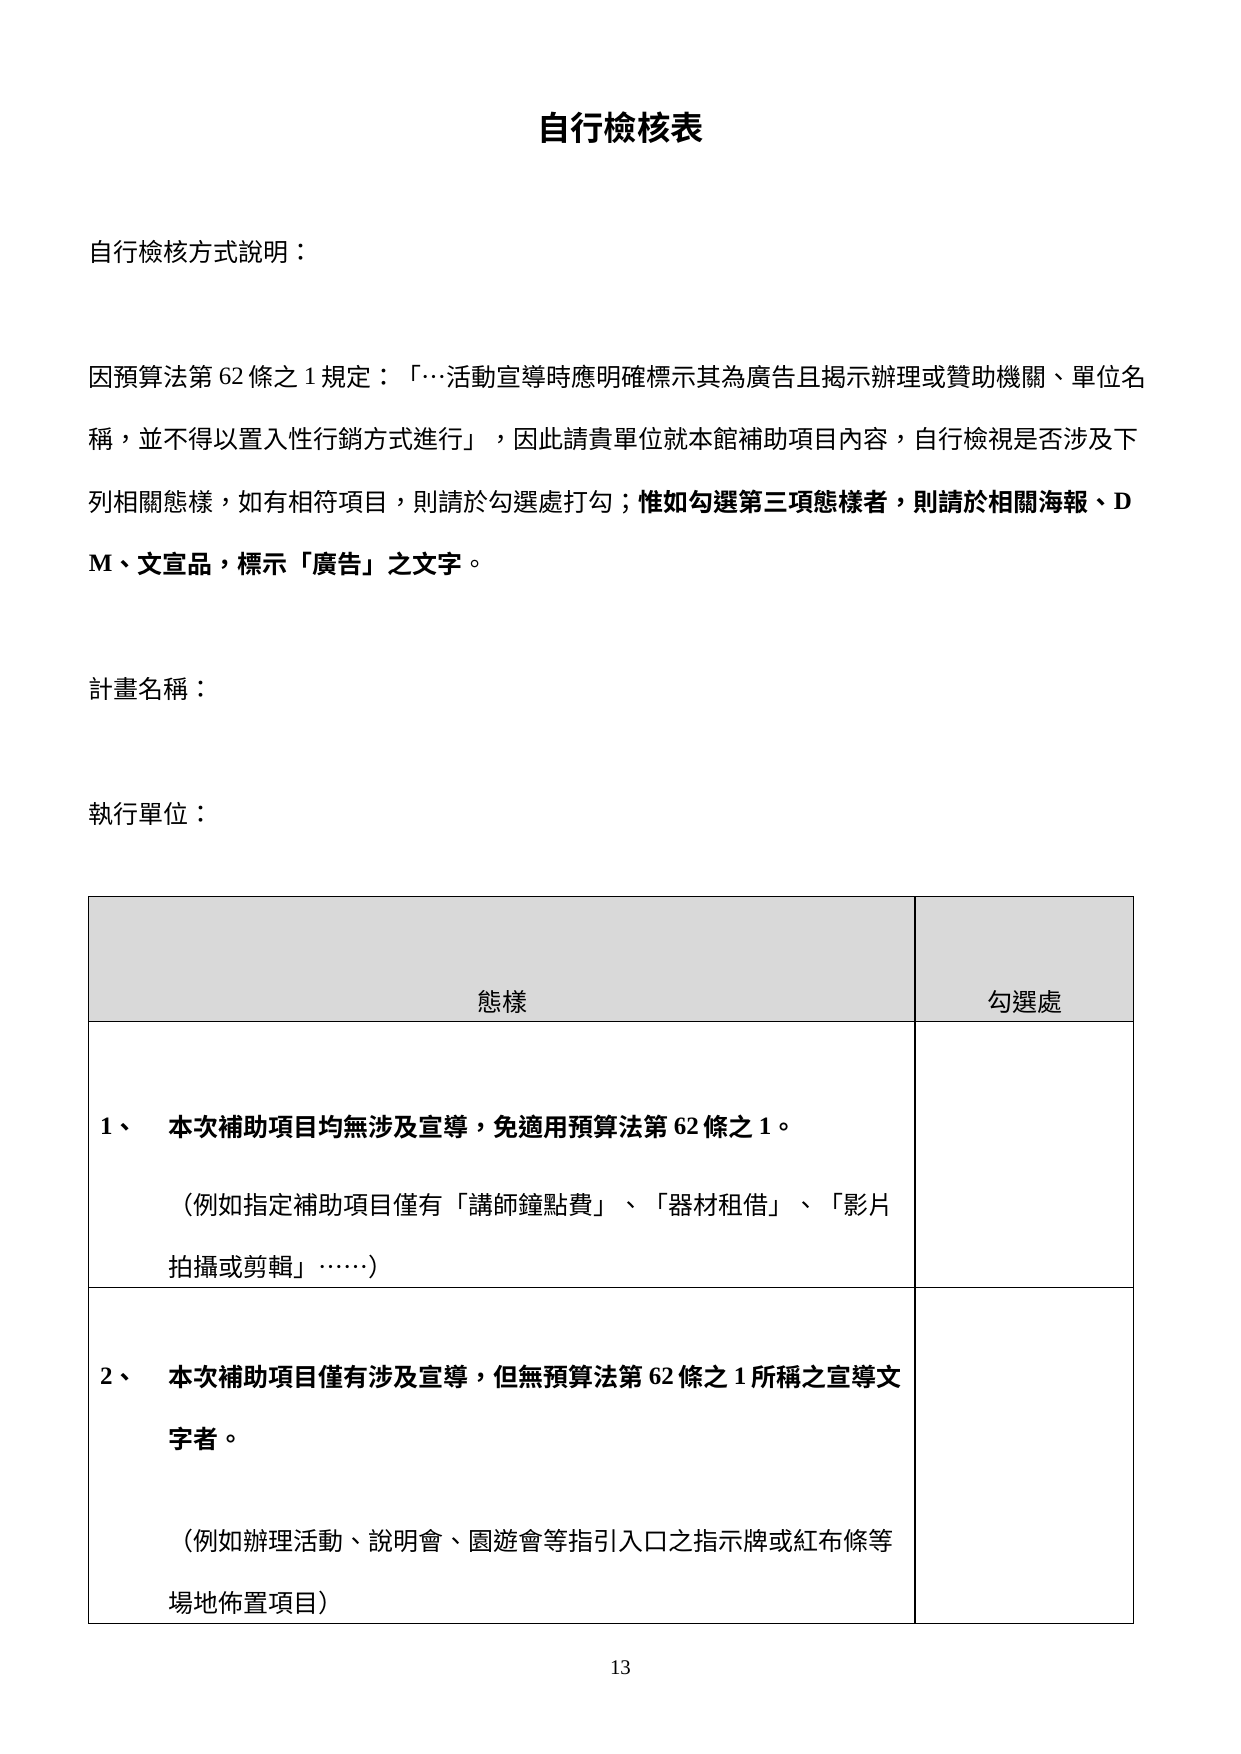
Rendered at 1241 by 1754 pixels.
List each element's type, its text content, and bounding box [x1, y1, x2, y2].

table_cell [916, 1288, 1133, 1623]
table_header 勾選處 [916, 897, 1133, 1021]
table_cell 本次補助項目均無涉及宣導，免適用預算法第62條之1。 （例如指定補助項目僅有「講師鐘點費」、「器材租借」、「影片拍攝或剪輯」……） [89, 1022, 914, 1287]
text 執行單位： [89, 771, 1152, 834]
table_header 態樣 [89, 897, 914, 1021]
text 自行檢核表 [89, 84, 1152, 146]
table_cell 本次補助項目僅有涉及宣導，但無預算法第62條之1所稱之宣導文字者。 （例如辦理活動、說明會、園遊會等指引入口之指示牌或紅布條等場地佈置項目） [89, 1288, 914, 1623]
text 因預算法第62條之1規定：「…活動宣導時應明確標示其為廣告且揭示辦理或贊助機關、單位名稱，並不得以置入性行銷方式進行」，因此請貴單位就本館補助項目內容，自行檢視是否涉及下列相關態樣，如有相符項目，則請於勾選處打勾；惟如勾選第三項態樣者，則請於相關海報、DM、文宣品，標示「廣告」之文字。 [89, 334, 1152, 584]
text 自行檢核方式說明： [89, 209, 1152, 271]
text 計畫名稱： [89, 646, 1152, 709]
table_cell [916, 1022, 1133, 1287]
